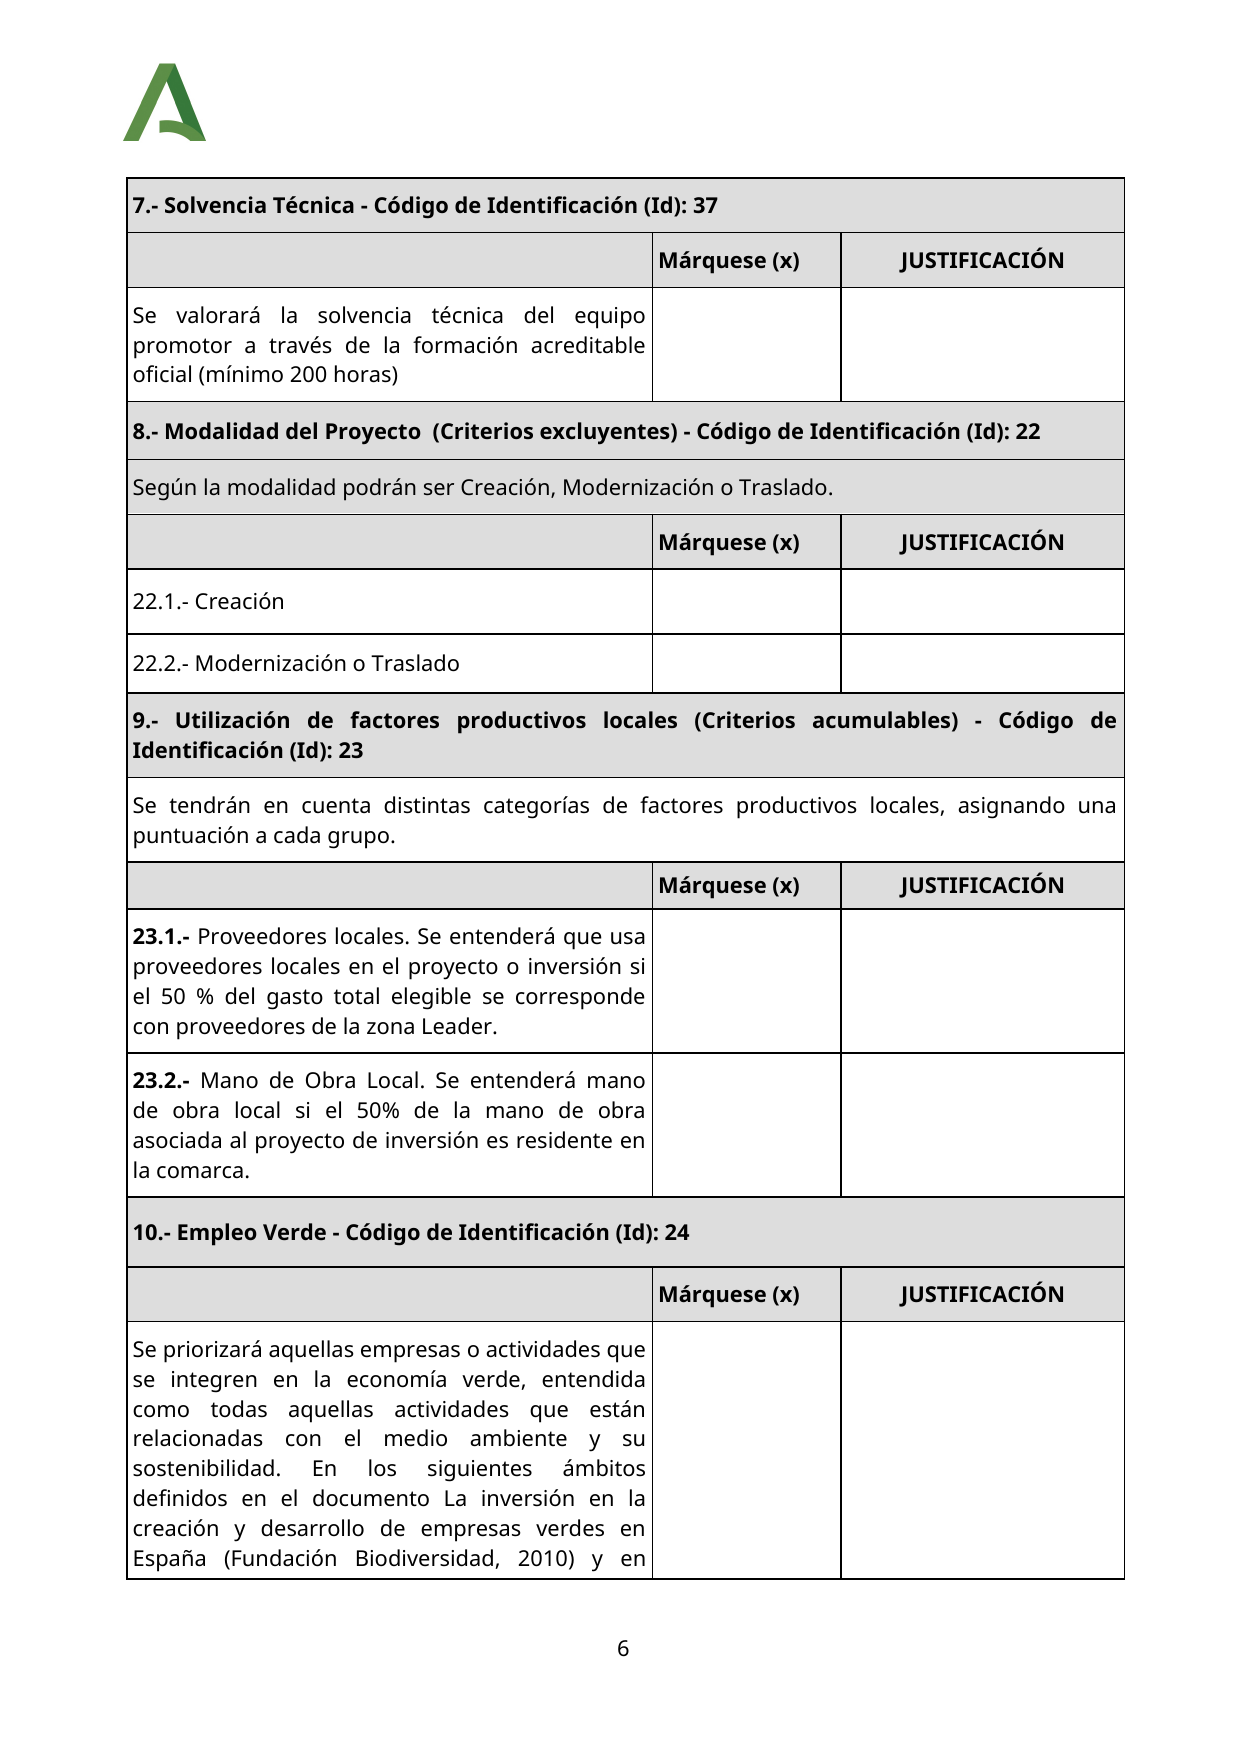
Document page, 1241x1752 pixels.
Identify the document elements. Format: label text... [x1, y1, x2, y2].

table_cell [653, 910, 840, 1052]
table_cell [653, 1054, 840, 1196]
table_cell [128, 515, 652, 568]
table_cell 23.2.- Mano de Obra Local. Se entenderá mano de obra local si el 50% de la mano de obra asociada al proyecto de inversión es residente en la comarca. [128, 1054, 652, 1196]
table_cell 23.1.- Proveedores locales. Se entenderá que usa proveedores locales en el proyecto o inversión si el 50 % del gasto total elegible se corresponde con proveedores de la zona Leader. [128, 910, 652, 1052]
table_cell 9.- Utilización de factores productivos locales (Criterios acumulables) - Código de Identificación (Id): 23 [128, 694, 1124, 777]
table_cell [842, 1322, 1124, 1578]
table_cell [653, 570, 840, 633]
table_cell Se priorizará aquellas empresas o actividades que se integren en la economía verde, entendida como todas aquellas actividades que están relacionadas con el medio ambiente y su sostenibilidad. En los siguientes ámbitos definidos en el documento La inversión en la creación y desarrollo de empresas verdes en España (Fundación Biodiversidad, 2010) y en [128, 1322, 652, 1578]
table_cell [842, 1054, 1124, 1196]
table_cell 8.- Modalidad del Proyecto (Criterios excluyentes) - Código de Identificación (Id): 22 [128, 402, 1124, 459]
table_cell [653, 1322, 840, 1578]
table_cell [653, 288, 840, 401]
table_cell Según la modalidad podrán ser Creación, Modernización o Traslado. [128, 460, 1124, 513]
table_cell [842, 635, 1124, 692]
table_cell JUSTIFICACIÓN [842, 515, 1124, 568]
table_cell Márquese (x) [653, 515, 840, 568]
table_cell Márquese (x) [653, 1268, 840, 1321]
table_cell [128, 233, 652, 287]
table_cell 22.2.- Modernización o Traslado [128, 635, 652, 692]
table_cell 22.1.- Creación [128, 570, 652, 633]
table_cell [842, 910, 1124, 1052]
table_cell Se tendrán en cuenta distintas categorías de factores productivos locales, asignando una puntuación a cada grupo. [128, 778, 1124, 861]
table_cell 10.- Empleo Verde - Código de Identificación (Id): 24 [128, 1198, 1124, 1266]
table_cell 7.- Solvencia Técnica - Código de Identificación (Id): 37 [128, 179, 1124, 232]
table_cell JUSTIFICACIÓN [842, 1268, 1124, 1321]
table_cell JUSTIFICACIÓN [842, 233, 1124, 287]
table_cell Márquese (x) [653, 863, 840, 908]
picture [118, 59, 211, 146]
table_cell [842, 288, 1124, 401]
table_cell JUSTIFICACIÓN [842, 863, 1124, 908]
table_cell [128, 1268, 652, 1321]
table_cell [128, 863, 652, 908]
table_cell [842, 570, 1124, 633]
table_cell Se valorará la solvencia técnica del equipo promotor a través de la formación acreditable oficial (mínimo 200 horas) [128, 288, 652, 401]
table_cell [653, 635, 840, 692]
table_cell Márquese (x) [653, 233, 840, 287]
